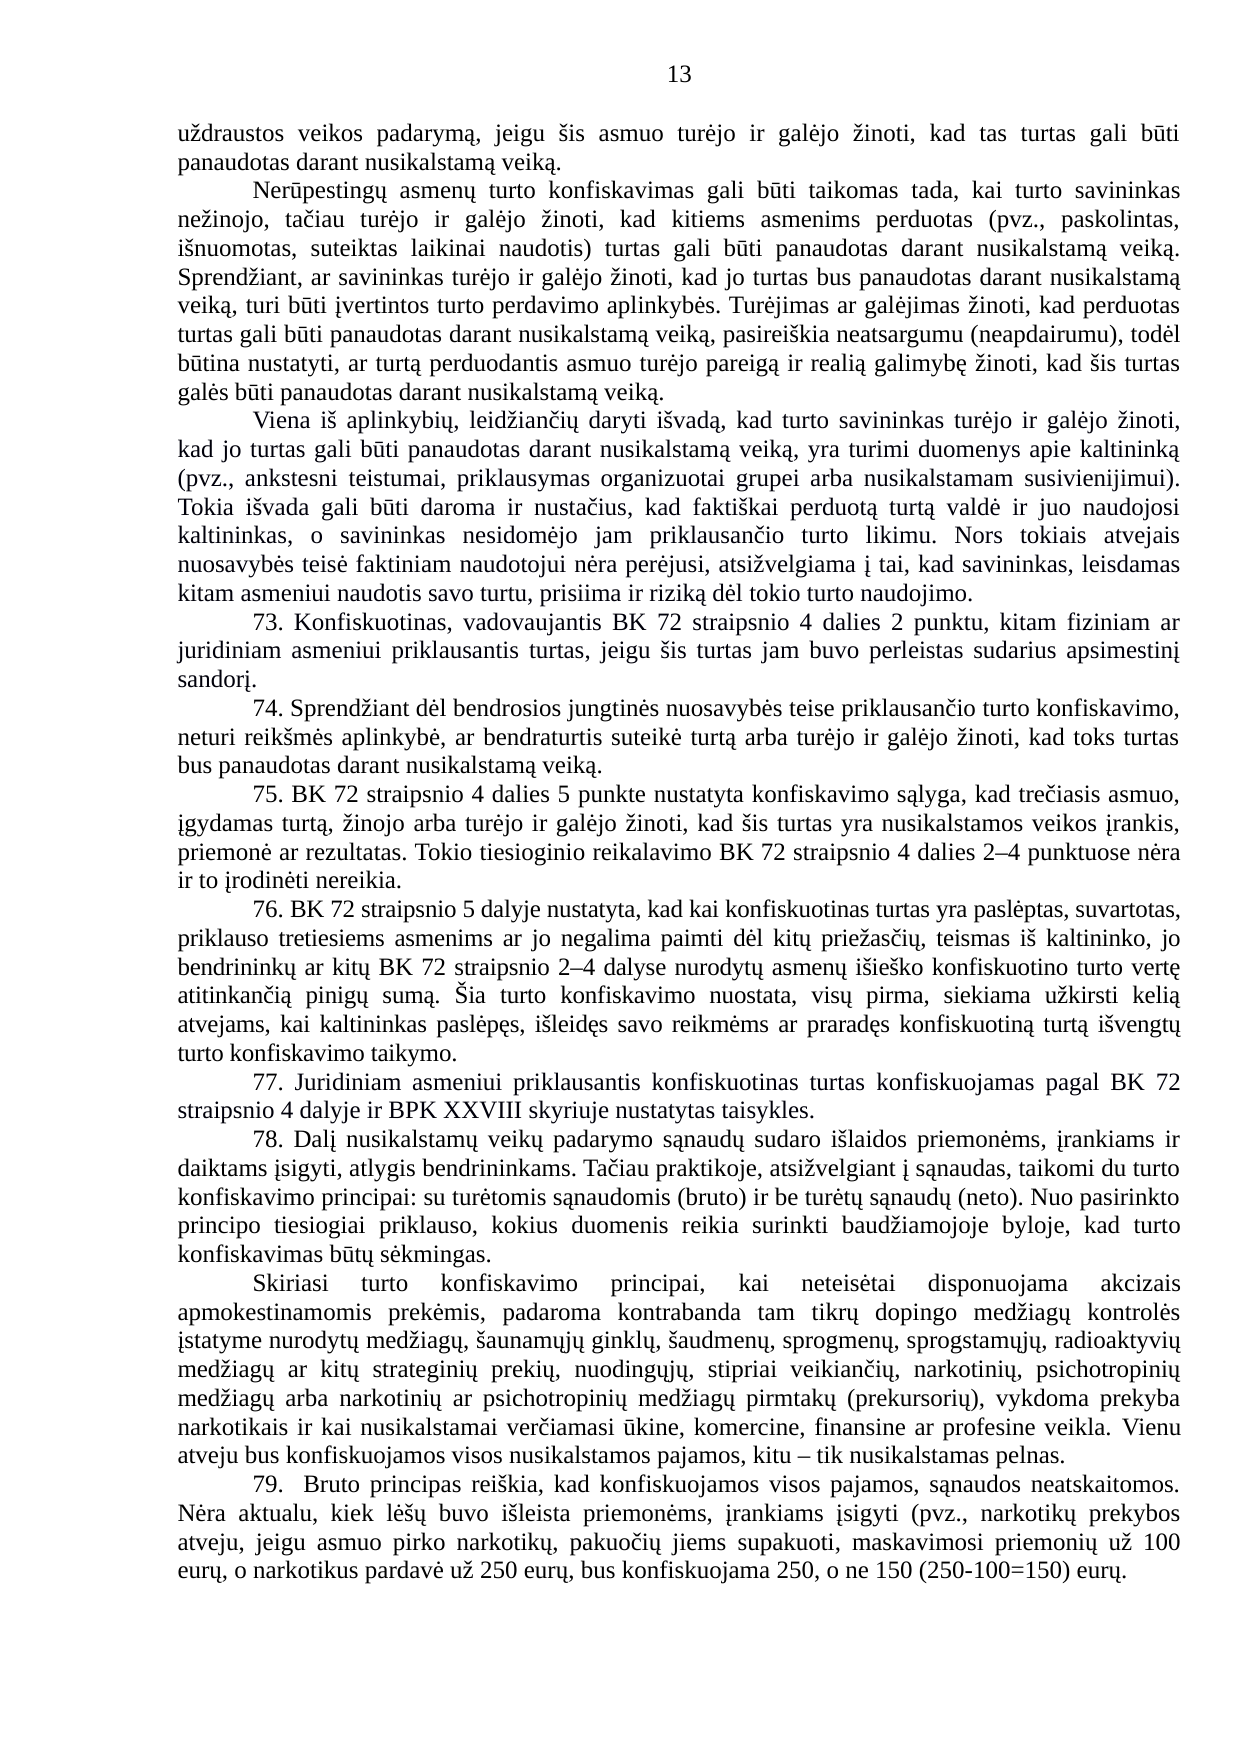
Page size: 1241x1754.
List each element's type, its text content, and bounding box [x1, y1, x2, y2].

text 77. Juridiniam asmeniui priklausantis konfiskuotinas turtas konfiskuojamas pagal BK 72 straipsnio 4 dalyje ir BPK XXVIII skyriuje nustatytas taisykles. [177, 1067, 1181, 1124]
text 78. Dalį nusikalstamų veikų padarymo sąnaudų sudaro išlaidos priemonėms, įrankiams ir daiktams įsigyti, atlygis bendrininkams. Tačiau praktikoje, atsižvelgiant į sąnaudas, taikomi du turto konfiskavimo principai: su turėtomis sąnaudomis (bruto) ir be turėtų sąnaudų (neto). Nuo pasirinkto principo tiesiogiai priklauso, kokius duomenis reikia surinkti baudžiamojoje byloje, kad turto konfiskavimas būtų sėkmingas. [177, 1124, 1181, 1268]
text Skiriasi turto konfiskavimo principai, kai neteisėtai disponuojama akcizais apmokestinamomis prekėmis, padaroma kontrabanda tam tikrų dopingo medžiagų kontrolės įstatyme nurodytų medžiagų, šaunamųjų ginklų, šaudmenų, sprogmenų, sprogstamųjų, radioaktyvių medžiagų ar kitų strateginių prekių, nuodingųjų, stipriai veikiančių, narkotinių, psichotropinių medžiagų arba narkotinių ar psichotropinių medžiagų pirmtakų (prekursorių), vykdoma prekyba narkotikais ir kai nusikalstamai verčiamasi ūkine, komercine, finansine ar profesine veikla. Vienu atveju bus konfiskuojamos visos nusikalstamos pajamos, kitu – tik nusikalstamas pelnas. [177, 1268, 1181, 1469]
text 76. BK 72 straipsnio 5 dalyje nustatyta, kad kai konfiskuotinas turtas yra paslėptas, suvartotas, priklauso tretiesiems asmenims ar jo negalima paimti dėl kitų priežasčių, teismas iš kaltininko, jo bendrininkų ar kitų BK 72 straipsnio 2–4 dalyse nurodytų asmenų išieško konfiskuotino turto vertę atitinkančią pinigų sumą. Šia turto konfiskavimo nuostata, visų pirma, siekiama užkirsti kelią atvejams, kai kaltininkas paslėpęs, išleidęs savo reikmėms ar praradęs konfiskuotiną turtą išvengtų turto konfiskavimo taikymo. [177, 894, 1181, 1067]
text Nerūpestingų asmenų turto konfiskavimas gali būti taikomas tada, kai turto savininkas nežinojo, tačiau turėjo ir galėjo žinoti, kad kitiems asmenims perduotas (pvz., paskolintas, išnuomotas, suteiktas laikinai naudotis) turtas gali būti panaudotas darant nusikalstamą veiką. Sprendžiant, ar savininkas turėjo ir galėjo žinoti, kad jo turtas bus panaudotas darant nusikalstamą veiką, turi būti įvertintos turto perdavimo aplinkybės. Turėjimas ar galėjimas žinoti, kad perduotas turtas gali būti panaudotas darant nusikalstamą veiką, pasireiškia neatsargumu (neapdairumu), todėl būtina nustatyti, ar turtą perduodantis asmuo turėjo pareigą ir realią galimybę žinoti, kad šis turtas galės būti panaudotas darant nusikalstamą veiką. [177, 176, 1181, 406]
text uždraustos veikos padarymą, jeigu šis asmuo turėjo ir galėjo žinoti, kad tas turtas gali būti panaudotas darant nusikalstamą veiką. [177, 118, 1181, 176]
text 79. Bruto principas reiškia, kad konfiskuojamos visos pajamos, sąnaudos neatskaitomos. Nėra aktualu, kiek lėšų buvo išleista priemonėms, įrankiams įsigyti (pvz., narkotikų prekybos atveju, jeigu asmuo pirko narkotikų, pakuočių jiems supakuoti, maskavimosi priemonių už 100 eurų, o narkotikus pardavė už 250 eurų, bus konfiskuojama 250, o ne 150 (250-100=150) eurų. [177, 1469, 1181, 1584]
text 73. Konfiskuotinas, vadovaujantis BK 72 straipsnio 4 dalies 2 punktu, kitam fiziniam ar juridiniam asmeniui priklausantis turtas, jeigu šis turtas jam buvo perleistas sudarius apsimestinį sandorį. [177, 607, 1181, 693]
text 75. BK 72 straipsnio 4 dalies 5 punkte nustatyta konfiskavimo sąlyga, kad trečiasis asmuo, įgydamas turtą, žinojo arba turėjo ir galėjo žinoti, kad šis turtas yra nusikalstamos veikos įrankis, priemonė ar rezultatas. Tokio tiesioginio reikalavimo BK 72 straipsnio 4 dalies 2–4 punktuose nėra ir to įrodinėti nereikia. [177, 779, 1181, 894]
text Viena iš aplinkybių, leidžiančių daryti išvadą, kad turto savininkas turėjo ir galėjo žinoti, kad jo turtas gali būti panaudotas darant nusikalstamą veiką, yra turimi duomenys apie kaltininką (pvz., ankstesni teistumai, priklausymas organizuotai grupei arba nusikalstamam susivienijimui). Tokia išvada gali būti daroma ir nustačius, kad faktiškai perduotą turtą valdė ir juo naudojosi kaltininkas, o savininkas nesidomėjo jam priklausančio turto likimu. Nors tokiais atvejais nuosavybės teisė faktiniam naudotojui nėra perėjusi, atsižvelgiama į tai, kad savininkas, leisdamas kitam asmeniui naudotis savo turtu, prisiima ir riziką dėl tokio turto naudojimo. [177, 406, 1181, 607]
text 74. Sprendžiant dėl bendrosios jungtinės nuosavybės teise priklausančio turto konfiskavimo, neturi reikšmės aplinkybė, ar bendraturtis suteikė turtą arba turėjo ir galėjo žinoti, kad toks turtas bus panaudotas darant nusikalstamą veiką. [177, 693, 1181, 779]
